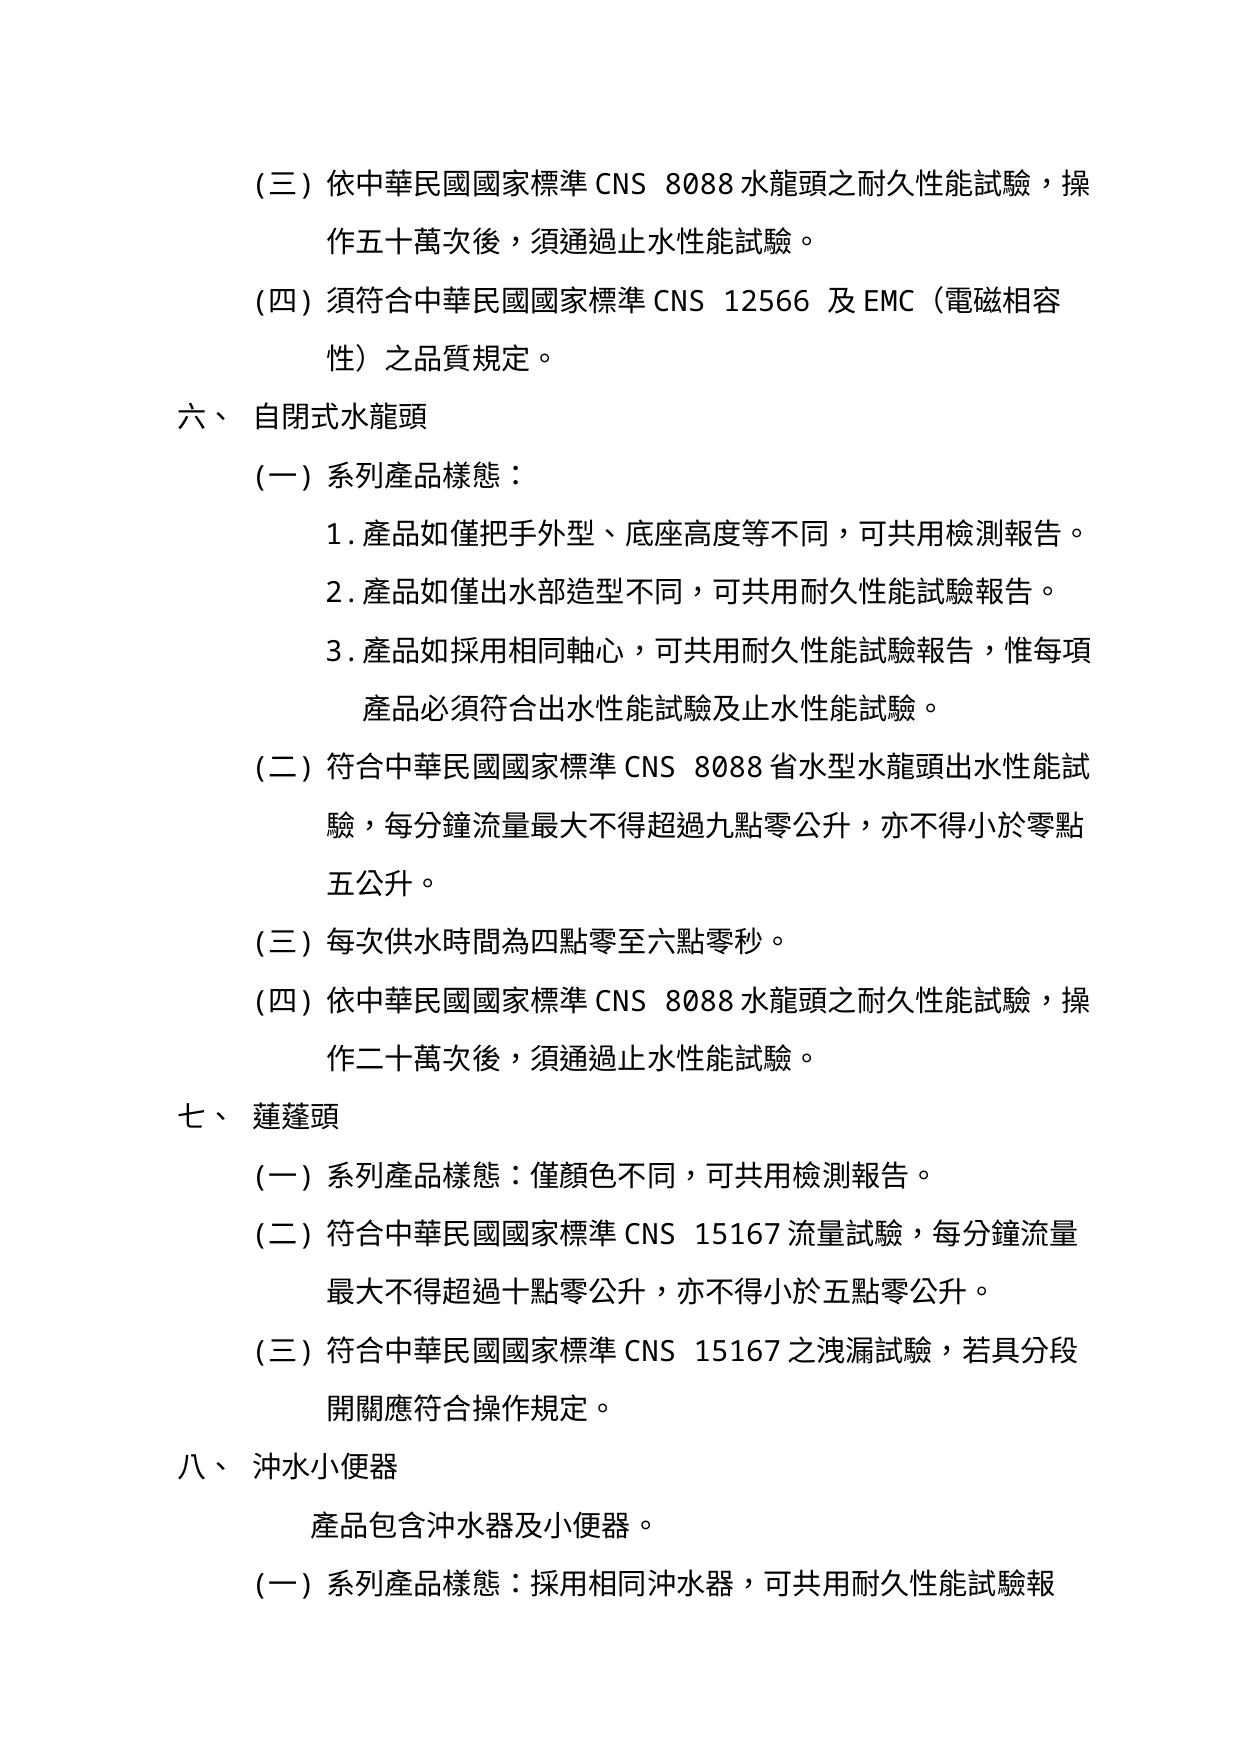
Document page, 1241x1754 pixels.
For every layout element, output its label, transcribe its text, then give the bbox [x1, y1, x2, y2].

list 符合中華民國國家標準CNS 15167流量試驗，每分鐘流量最大不得超過十點零公升，亦不得小於五點零公升。 [251, 1198, 1093, 1314]
list 產品如僅出水部造型不同，可共用耐久性能試驗報告。 [325, 556, 1093, 614]
list 系列產品樣態：僅顏色不同，可共用檢測報告。 [251, 1139, 1093, 1198]
text 產品包含沖水器及小便器。 [251, 1489, 1093, 1548]
list 系列產品樣態：採用相同沖水器，可共用耐久性能試驗報告。 [251, 1548, 1093, 1606]
list 須符合中華民國國家標準CNS 12566 及EMC（電磁相容性）之品質規定。 [251, 264, 1093, 381]
list 每次供水時間為四點零至六點零秒。 [251, 906, 1093, 964]
list 系列產品樣態： [251, 439, 1093, 498]
list 自閉式水龍頭 [177, 381, 1093, 439]
list 沖水小便器 [177, 1431, 1093, 1489]
list 產品如僅把手外型、底座高度等不同，可共用檢測報告。 [325, 498, 1093, 556]
list 依中華民國國家標準CNS 8088水龍頭之耐久性能試驗，操作二十萬次後，須通過止水性能試驗。 [251, 964, 1093, 1081]
list 蓮蓬頭 [177, 1081, 1093, 1139]
list 符合中華民國國家標準CNS 8088省水型水龍頭出水性能試驗，每分鐘流量最大不得超過九點零公升，亦不得小於零點五公升。 [251, 731, 1093, 906]
list 符合中華民國國家標準CNS 15167之洩漏試驗，若具分段開關應符合操作規定。 [251, 1314, 1093, 1431]
list 依中華民國國家標準CNS 8088水龍頭之耐久性能試驗，操作五十萬次後，須通過止水性能試驗。 [251, 148, 1093, 264]
list 產品如採用相同軸心，可共用耐久性能試驗報告，惟每項產品必須符合出水性能試驗及止水性能試驗。 [325, 614, 1093, 731]
